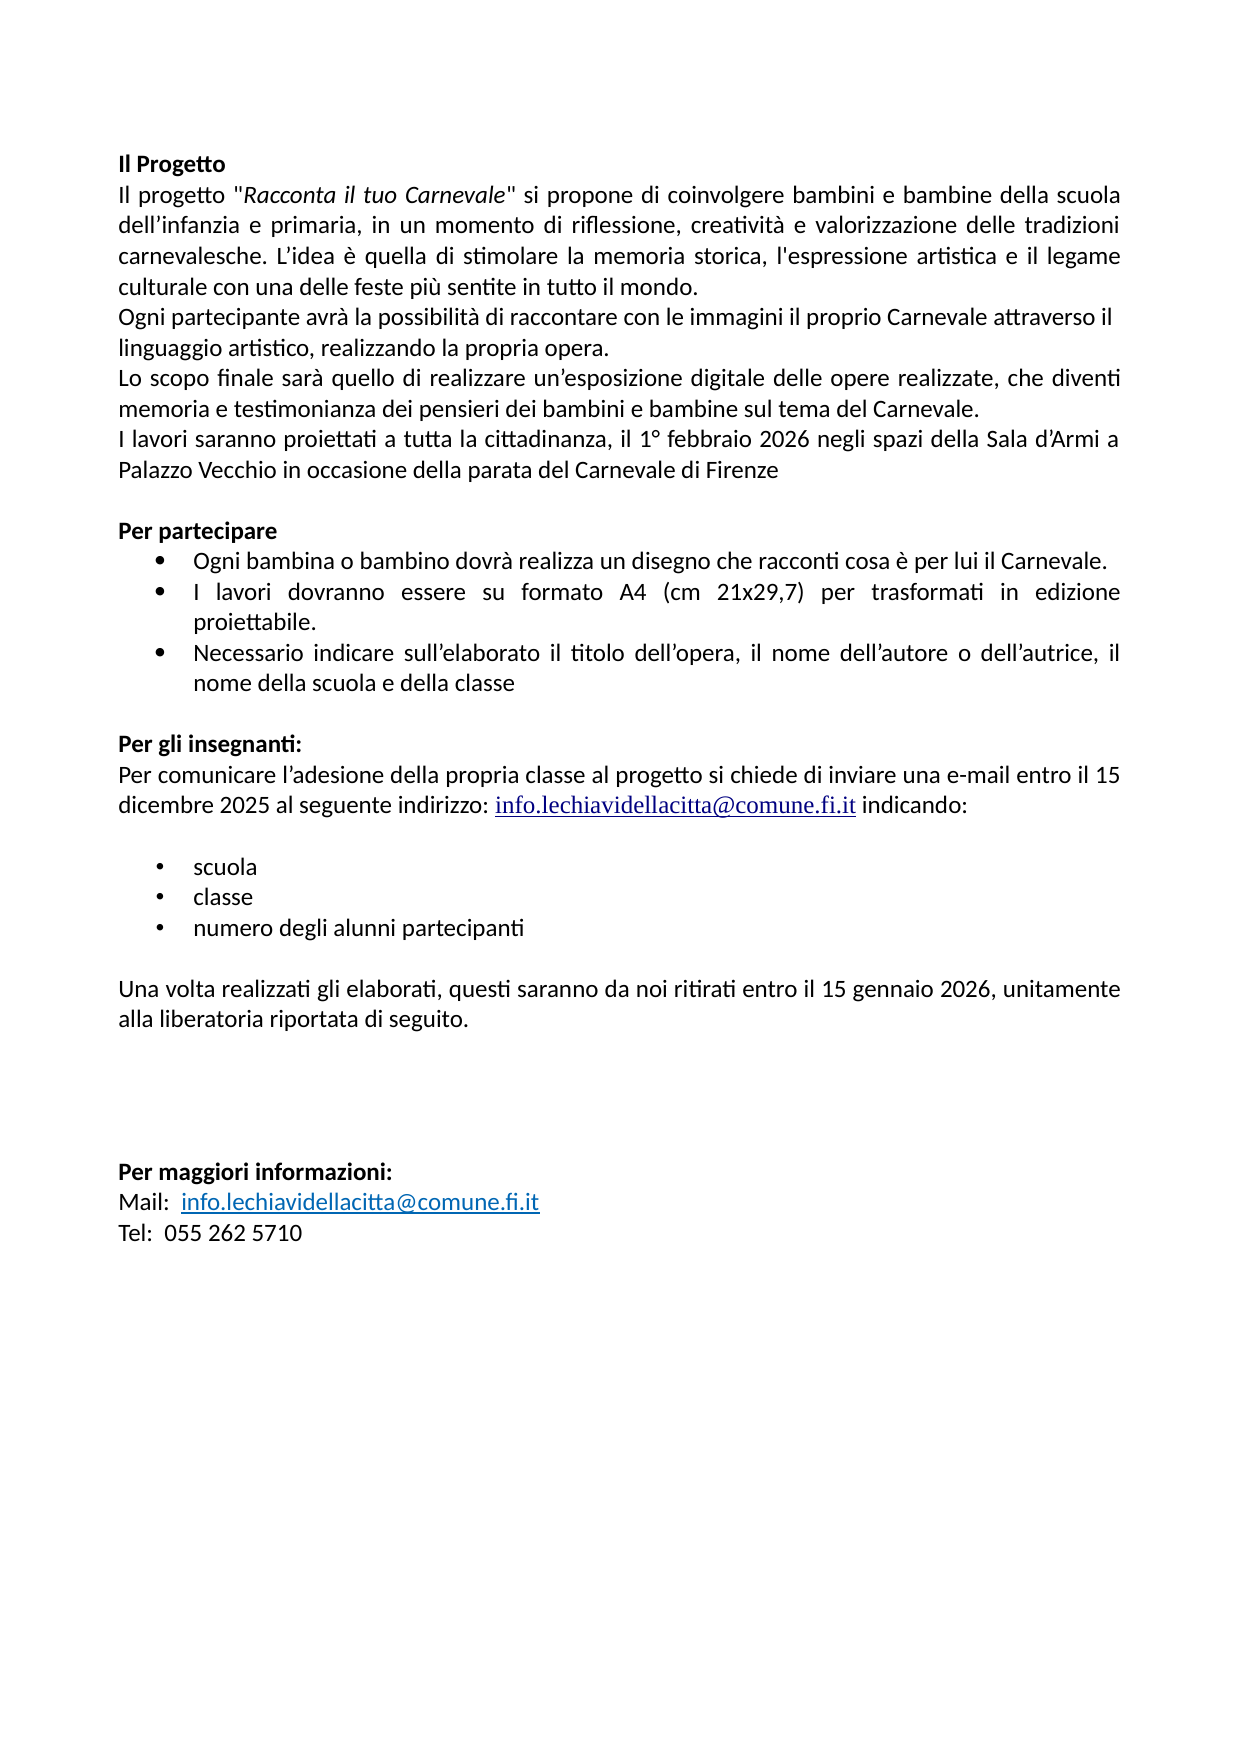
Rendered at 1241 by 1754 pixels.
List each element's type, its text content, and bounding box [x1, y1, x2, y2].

text Il progetto "Racconta il tuo Carnevale" si propone di coinvolgere bambini e bambine della scuola dell’infanzia e primaria, in un momento di riflessione, creatività e valorizzazione delle tradizioni carnevalesche. L’idea è quella di stimolare la memoria storica, l'espressione artistica e il legame culturale con una delle feste più sentite in tutto il mondo. [118, 179, 1122, 301]
text Ogni partecipante avrà la possibilità di raccontare con le immagini il proprio Carnevale attraverso il linguaggio artistico, realizzando la propria opera. [118, 301, 1122, 362]
text Tel: 055 262 5710 [118, 1217, 1122, 1247]
text I lavori saranno proiettati a tutta la cittadinanza, il 1° febbraio 2026 negli spazi della Sala d’Armi a Palazzo Vecchio in occasione della parata del Carnevale di Firenze [118, 423, 1122, 484]
text Lo scopo finale sarà quello di realizzare un’esposizione digitale delle opere realizzate, che diventi memoria e testimonianza dei pensieri dei bambini e bambine sul tema del Carnevale. [118, 362, 1122, 423]
text Per maggiori informazioni: [118, 1156, 1122, 1186]
text Per comunicare l’adesione della propria classe al progetto si chiede di inviare una e-mail entro il 15 dicembre 2025 al seguente indirizzo: info.lechiavidellacitta@comune.fi.it indicando: [118, 759, 1122, 820]
text Mail: info.lechiavidellacitta@comune.fi.it [118, 1186, 1122, 1217]
text Una volta realizzati gli elaborati, questi saranno da noi ritirati entro il 15 gennaio 2026, unitamente alla liberatoria riportata di seguito. [118, 973, 1122, 1034]
list numero degli alunni partecipanti [156, 912, 1122, 942]
list I lavori dovranno essere su formato A4 (cm 21x29,7) per trasformati in edizione proiettabile. [156, 576, 1122, 637]
text Per gli insegnanti: [118, 728, 1122, 759]
text Per partecipare [118, 515, 1122, 545]
list Ogni bambina o bambino dovrà realizza un disegno che racconti cosa è per lui il Carnevale. [156, 545, 1122, 576]
list classe [156, 881, 1122, 912]
text Il Progetto [118, 149, 1122, 179]
list scuola [156, 851, 1122, 881]
list Necessario indicare sull’elaborato il titolo dell’opera, il nome dell’autore o dell’autrice, il nome della scuola e della classe [156, 637, 1122, 698]
